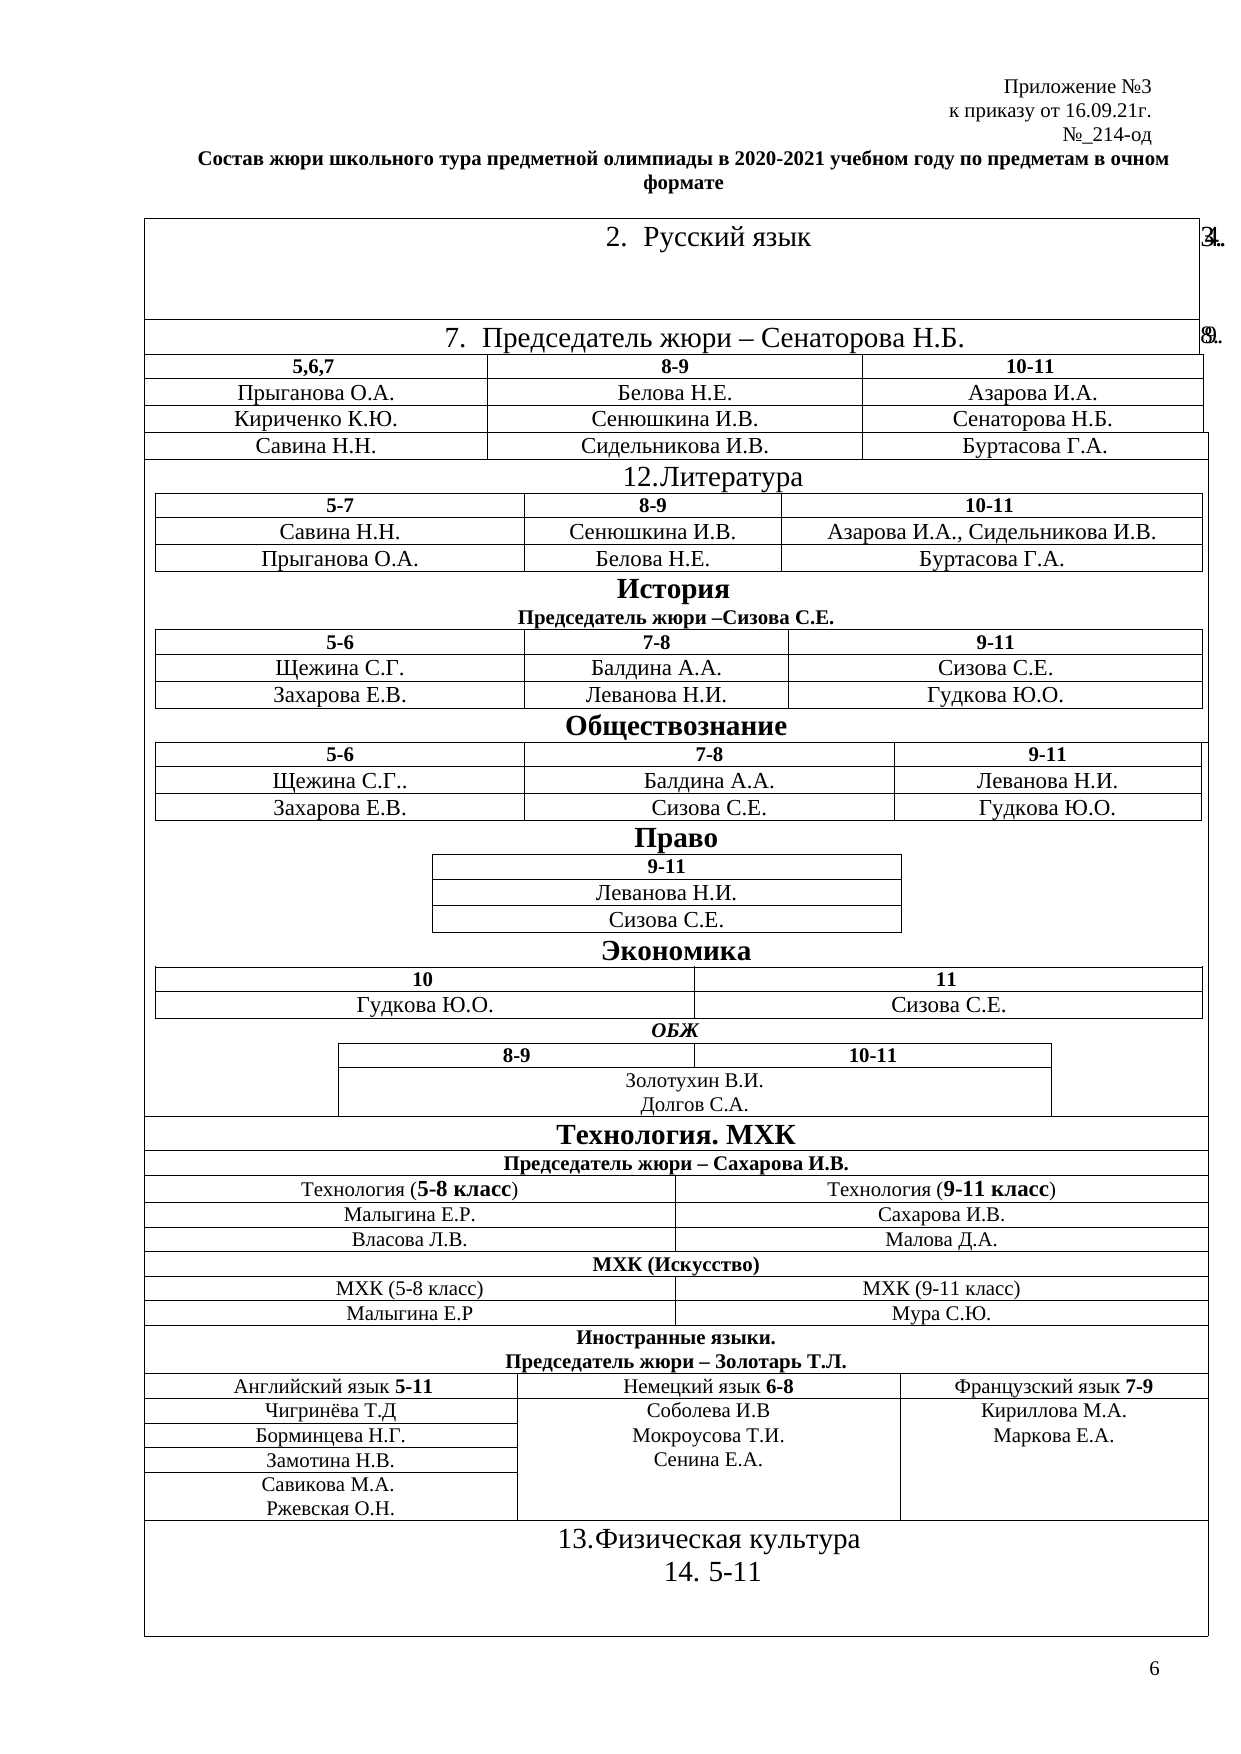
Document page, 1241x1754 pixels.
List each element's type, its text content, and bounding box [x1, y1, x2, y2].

table_cell Технология (5-8 класс) [145, 1176, 675, 1202]
table_cell Азарова И.А., Сидельникова И.В. [782, 518, 1202, 544]
table_cell [1209, 1520, 1240, 1636]
table_cell Мура С.Ю. [676, 1301, 1208, 1325]
table_header 8-9 [339, 1044, 694, 1067]
table_cell Технология (9-11 класс) [676, 1176, 1208, 1202]
table_cell Буртасова Г.А. [782, 545, 1202, 571]
table_cell Сенаторова Н.Б. [863, 406, 1203, 432]
table_header 5-6 [156, 630, 524, 654]
table_cell [1204, 405, 1208, 432]
table_cell Савикова М.А. Ржевская О.Н. [145, 1473, 517, 1520]
table_cell Сидельникова И.В. [488, 433, 862, 459]
table_cell Леванова Н.И. [525, 682, 788, 707]
table_cell [1209, 1447, 1240, 1472]
table_header 5-7 [156, 494, 524, 517]
table_cell Гудкова Ю.О. [895, 794, 1201, 820]
table_cell Захарова Е.В. [156, 794, 524, 820]
table_cell [1203, 319, 1208, 333]
table_header 5-6 [156, 743, 524, 766]
table_header Русский язык [145, 219, 1199, 319]
table_cell Балдина А.А. [525, 655, 788, 681]
table_cell [1204, 378, 1208, 405]
table_cell Председатель жюри – Сахарова И.В. [145, 1151, 1208, 1175]
text №_214-од [177, 122, 1152, 146]
table_cell 8-9 [488, 355, 862, 378]
table_cell МХК (Искусство) [145, 1252, 1208, 1276]
table_cell Малова Д.А. [676, 1228, 1208, 1251]
table_cell [1203, 343, 1208, 353]
table_header [1203, 246, 1208, 319]
table_cell Соболева И.В Мокроусова Т.И. Сенина Е.А. [518, 1399, 900, 1520]
table_cell Сизова С.Е. [525, 794, 894, 820]
table_cell [1209, 1472, 1240, 1520]
table_cell Мура С.Ю. [1209, 1251, 1240, 1300]
text к приказу от 16.09.21г. [177, 98, 1152, 122]
table_cell [1209, 1373, 1240, 1398]
table_header 10 [156, 968, 694, 991]
table_cell Гудкова Ю.О. [789, 682, 1202, 707]
table_cell [1209, 1423, 1240, 1447]
table_cell Литература История Председатель жюри –Сизова С.Е. Обществознание Право Экономика ОБЖ [145, 460, 1208, 1116]
table_cell Иностранные языки. Председатель жюри – Золотарь Т.Л. [145, 1326, 1208, 1373]
table_cell Немецкий язык 6-8 [518, 1374, 900, 1398]
table_header 7-8 [525, 743, 894, 766]
table_cell Физическая культура 5-11 [145, 1521, 1208, 1636]
table_cell [1208, 319, 1240, 353]
table_cell Сизова С.Е. [695, 992, 1202, 1018]
table_header 10-11 [695, 1044, 1051, 1067]
table_cell [1208, 405, 1240, 432]
table_cell Балдина А.А. [525, 767, 894, 793]
table_cell Щежина С.Г.. [156, 767, 524, 793]
table_cell Леванова Н.И. [895, 767, 1201, 793]
table_cell Замотина Н.В. [145, 1448, 517, 1472]
table_cell Савина Н.Н. [156, 518, 524, 544]
table_header 9-11 [433, 855, 901, 878]
table_cell 10-11 [863, 355, 1203, 378]
table_cell Французский язык 7-9 [901, 1374, 1208, 1398]
table_cell МХК (9-11 класс) [676, 1277, 1208, 1300]
table_cell 5,6,7 [145, 355, 487, 378]
table_cell Золотухин В.И. Долгов С.А. [339, 1068, 1051, 1116]
table_cell [1208, 378, 1240, 405]
table_cell Кириллова М.А. Маркова Е.А. [901, 1399, 1208, 1520]
table_cell Кириченко К.Ю. [145, 406, 487, 432]
table_header [1203, 228, 1208, 245]
table_header [1208, 218, 1240, 319]
table_header 11 [695, 968, 1202, 991]
table_header 9-11 [789, 630, 1202, 654]
table_cell Малыгина Е.Р [145, 1301, 675, 1325]
table_cell [1204, 354, 1208, 378]
table_cell Сахарова И.В. [676, 1203, 1208, 1226]
text Приложение №3 [177, 74, 1152, 98]
table_cell [1209, 1226, 1240, 1251]
table_cell Сизова С.Е. [433, 906, 901, 932]
text Состав жюри школьного тура предметной олимпиады в 2020-2021 учебном году по предметам в очном формате [177, 146, 1189, 194]
table_cell [1209, 1300, 1240, 1373]
table_header 8-9 [525, 494, 781, 517]
table_cell Английский язык 5-11 [145, 1374, 517, 1398]
table_header 11 класс Кузнецова Т.М. [1202, 743, 1208, 820]
table_cell Технология. МХК [145, 1117, 1208, 1150]
table_cell Сенюшкина И.В. [488, 406, 862, 432]
table_cell [1209, 1116, 1240, 1150]
table_cell Белова Н.Е. [488, 379, 862, 405]
table_cell Власова Л.В. [145, 1228, 675, 1251]
table_cell Председатель жюри – Сенаторова Н.Б. [145, 320, 1199, 353]
table_cell Савина Н.Н. [145, 433, 487, 459]
table_cell Сизова С.Е. [789, 655, 1202, 681]
table_cell Борминцева Н.Г. [145, 1424, 517, 1447]
table_cell Прыганова О.А. [145, 379, 487, 405]
table_cell Гудкова Ю.О. [156, 992, 694, 1018]
table_cell Чигринёва Т.Д [145, 1399, 517, 1422]
table_cell Леванова Н.И. [433, 880, 901, 905]
table_header 9-11 [895, 743, 1201, 766]
table_cell Прыганова О.А. [156, 545, 524, 571]
table_cell [1209, 459, 1240, 1116]
table_header 10-11 [782, 494, 1202, 517]
table_cell [1209, 1202, 1240, 1226]
table_cell [1209, 1398, 1240, 1422]
table_cell Буртасова Г.А. [863, 433, 1208, 459]
table_cell [1208, 354, 1240, 378]
table_cell [1209, 1150, 1240, 1175]
table_cell [1209, 1175, 1240, 1202]
table_cell [1209, 432, 1240, 459]
table_cell Малыгина Е.Р. [145, 1203, 675, 1226]
table_cell Азарова И.А. [863, 379, 1203, 405]
table_cell Захарова Е.В. [156, 682, 524, 707]
table_cell Белова Н.Е. [525, 545, 781, 571]
table_cell МХК (5-8 класс) [145, 1277, 675, 1300]
table_header [1203, 218, 1208, 227]
table_cell Сенюшкина И.В. [525, 518, 781, 544]
table_header 7-8 [525, 630, 788, 654]
table_cell Щежина С.Г. [156, 655, 524, 681]
